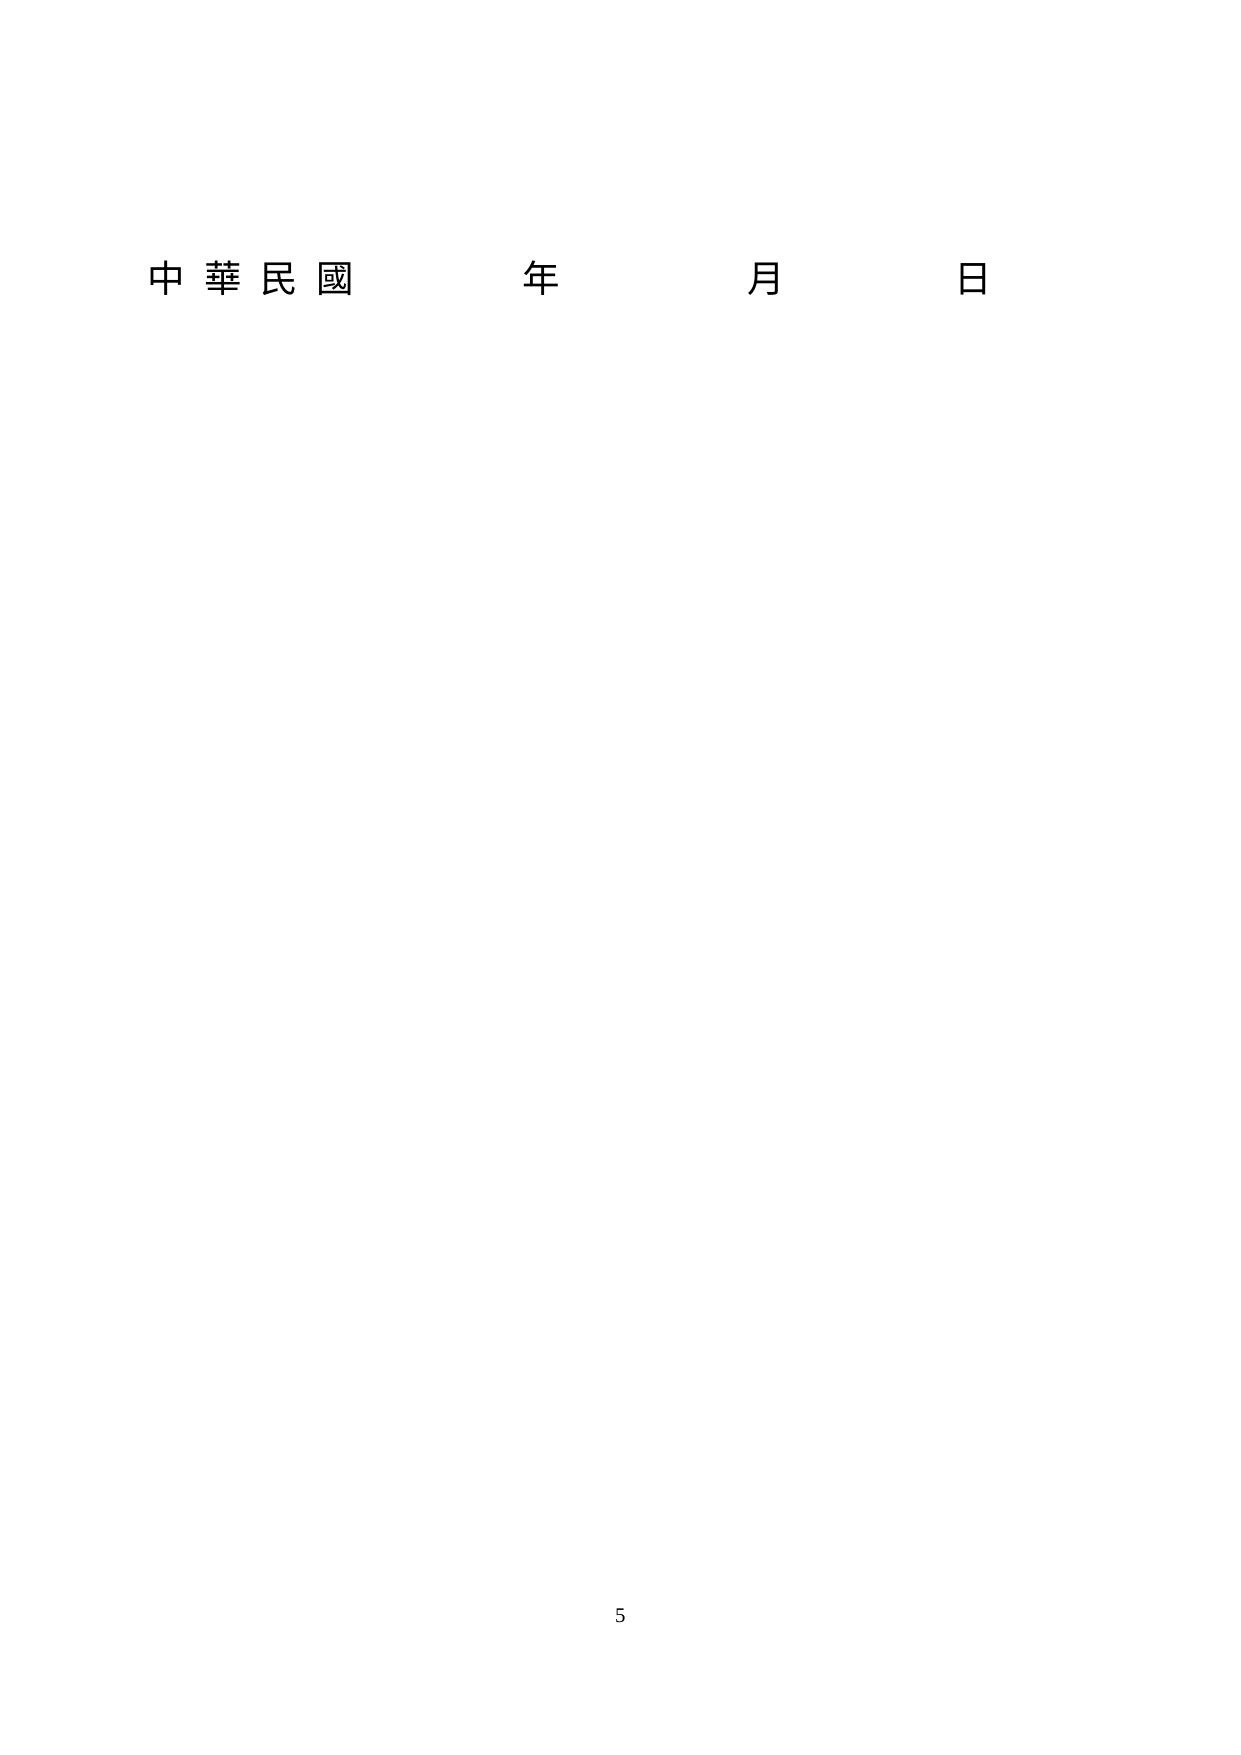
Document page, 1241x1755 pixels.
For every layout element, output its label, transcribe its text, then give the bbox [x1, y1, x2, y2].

text 中 華 民 國 年 月 日 [148, 249, 1093, 303]
